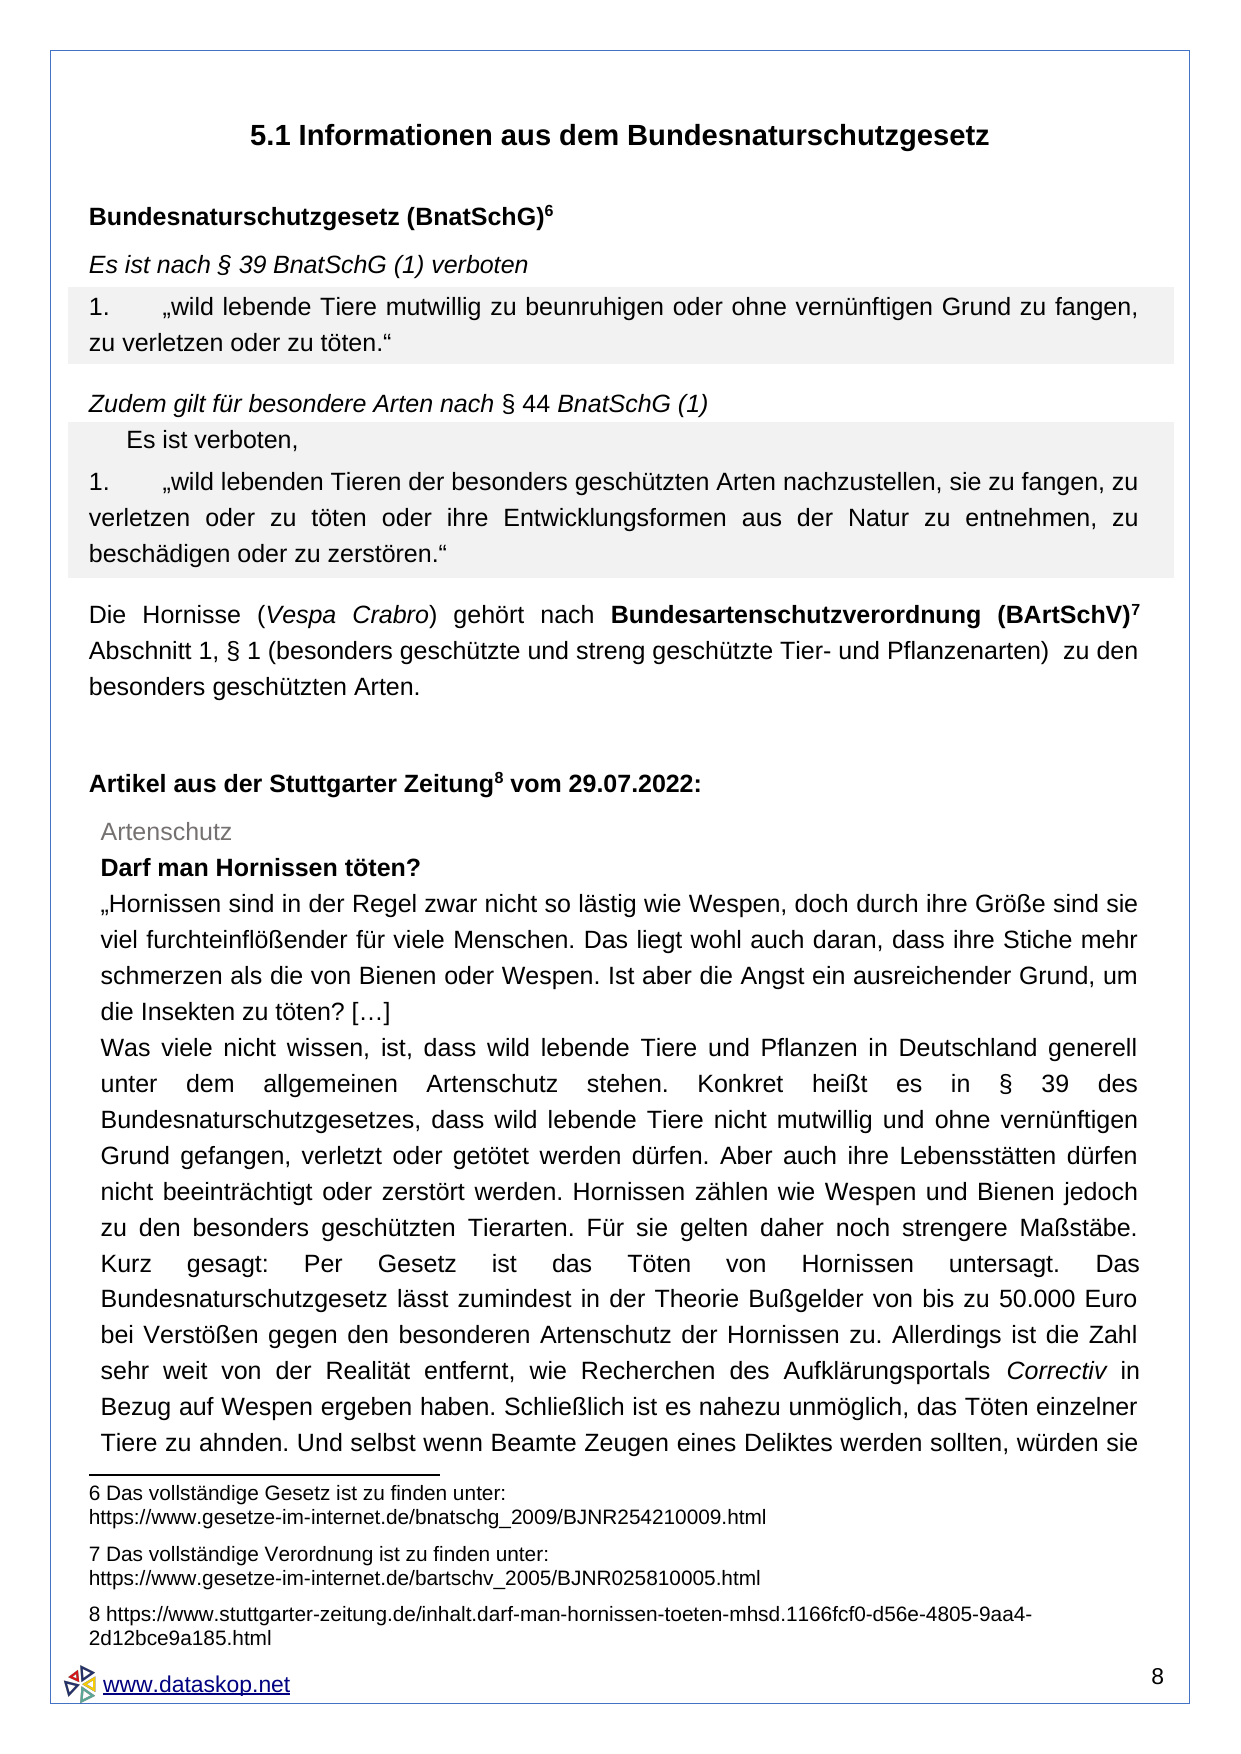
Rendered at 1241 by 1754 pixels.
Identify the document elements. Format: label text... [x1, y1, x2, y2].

text Artenschutz [100, 817, 1140, 846]
text Das vollständige Verordnung ist zu finden unter: https://www.gesetze-im-internet.de/bartschv_2005/BJNR025810005.html [89, 1541, 1152, 1589]
text Darf man Hornissen töten? [100, 853, 1140, 882]
text Artikel aus der Stuttgarter Zeitung vom 29.07.2022: [89, 769, 1140, 798]
text Zudem gilt für besondere Arten nach § 44 BnatSchG (1) [89, 389, 1140, 418]
text Bundesnaturschutzgesetz (BnatSchG) [89, 202, 1140, 230]
text Es ist nach § 39 BnatSchG (1) verboten [89, 250, 1140, 279]
text https://www.stuttgarter-zeitung.de/inhalt.darf-man-hornissen-toeten-mhsd.1166fcf0-d56e-4805-9aa4-2d12bce9a185.html [89, 1602, 1152, 1650]
text „Hornissen sind in der Regel zwar nicht so lästig wie Wespen, doch durch ihre Größe sind sie viel furchteinflößender für viele Menschen. Das liegt wohl auch daran, dass ihre Stiche mehr schmerzen als die von Bienen oder Wespen. Ist aber die Angst ein ausreichender Grund, um die Insekten zu töten? […] [100, 889, 1140, 1026]
text Was viele nicht wissen, ist, dass wild lebende Tiere und Pflanzen in Deutschland generell unter dem allgemeinen Artenschutz stehen. Konkret heißt es in § 39 des Bundesnaturschutzgesetzes, dass wild lebende Tiere nicht mutwillig und ohne vernünftigen Grund gefangen, verletzt oder getötet werden dürfen. Aber auch ihre Lebensstätten dürfen nicht beeinträchtigt oder zerstört werden. Hornissen zählen wie Wespen und Bienen jedoch zu den besonders geschützten Tierarten. Für sie gelten daher noch strengere Maßstäbe. Kurz gesagt: Per Gesetz ist das Töten von Hornissen untersagt. Das Bundesnaturschutzgesetz lässt zumindest in der Theorie Bußgelder von bis zu 50.000 Euro bei Verstößen gegen den besonderen Artenschutz der Hornissen zu. Allerdings ist die Zahl sehr weit von der Realität entfernt, wie Recherchen des Aufklärungsportals Correctiv in Bezug auf Wespen ergeben haben. Schließlich ist es nahezu unmöglich, das Töten einzelner Tiere zu ahnden. Und selbst wenn Beamte Zeugen eines Deliktes werden sollten, würden sie [100, 1033, 1140, 1457]
text 5.1 Informationen aus dem Bundesnaturschutzgesetz [89, 118, 1152, 152]
text Das vollständige Gesetz ist zu finden unter: https://www.gesetze-im-internet.de/bnatschg_2009/BJNR254210009.html [89, 1481, 1152, 1529]
text Die Hornisse (Vespa Crabro) gehört nach Bundesartenschutzverordnung (BArtSchV) Abschnitt 1, § 1 (besonders geschützte und streng geschützte Tier- und Pflanzenarten) zu den besonders geschützten Arten. [89, 600, 1140, 701]
picture [59, 1661, 103, 1709]
